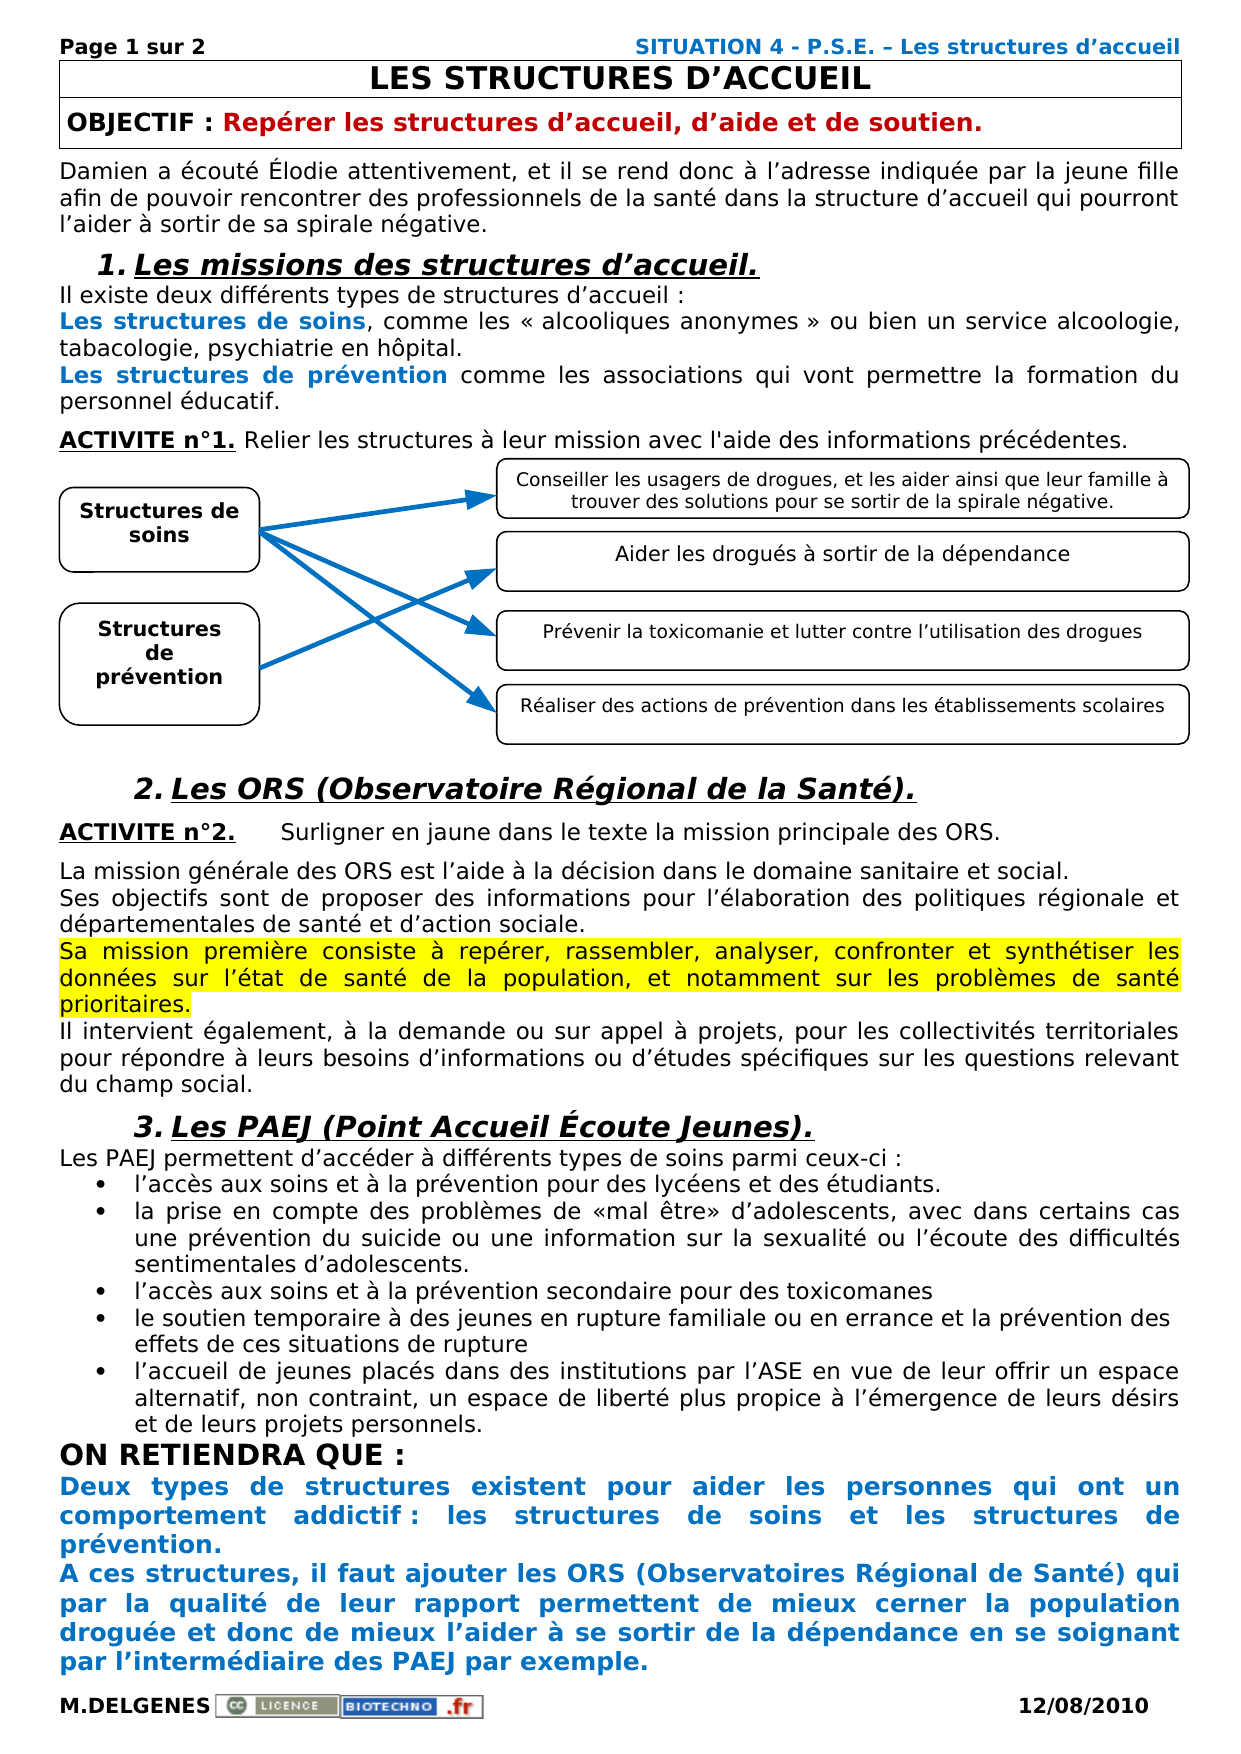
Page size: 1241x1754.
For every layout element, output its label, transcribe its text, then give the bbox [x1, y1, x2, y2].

table_cell OBJECTIF : Repérer les structures d’accueil, d’aide et de soutien. [60, 98, 1181, 147]
text La mission générale des ORS est l’aide à la décision dans le domaine sanitaire et social. [59, 858, 1181, 885]
list le soutien temporaire à des jeunes en rupture familiale ou en errance et la prévention des effets de ces situations de rupture [97, 1305, 1181, 1358]
text ACTIVITE n°2. Surligner en jaune dans le texte la mission principale des ORS. [59, 819, 1181, 846]
list Les missions des structures d’accueil. [97, 248, 1181, 282]
text Ses objectifs sont de proposer des informations pour l’élaboration des politiques régionale et départementales de santé et d’action sociale. [59, 885, 1181, 938]
list Les PAEJ (Point Accueil Écoute Jeunes). [134, 1111, 1181, 1145]
list la prise en compte des problèmes de «mal être» d’adolescents, avec dans certains cas une prévention du suicide ou une information sur la sexualité ou l’écoute des difficultés sentimentales d’adolescents. [97, 1198, 1181, 1278]
text A ces structures, il faut ajouter les ORS (Observatoires Régional de Santé) qui par la qualité de leur rapport permettent de mieux cerner la population droguée et donc de mieux l’aider à se sortir de la dépendance en se soignant par l’intermédiaire des PAEJ par exemple. [59, 1559, 1181, 1676]
text Sa mission première consiste à repérer, rassembler, analyser, confronter et synthétiser les données sur l’état de santé de la population, et notamment sur les problèmes de santé prioritaires. Il intervient également, à la demande ou sur appel à projets, pour les collectivités territoriales pour répondre à leurs besoins d’informations ou d’études spécifiques sur les questions relevant du champ social. [59, 938, 1181, 1098]
text ON RETIENDRA QUE : [59, 1438, 1181, 1472]
text Deux types de structures existent pour aider les personnes qui ont un comportement addictif : les structures de soins et les structures de prévention. [59, 1472, 1181, 1559]
list l’accueil de jeunes placés dans des institutions par l’ASE en vue de leur offrir un espace alternatif, non contraint, un espace de liberté plus propice à l’émergence de leurs désirs et de leurs projets personnels. [97, 1358, 1181, 1438]
list l’accès aux soins et à la prévention secondaire pour des toxicomanes [97, 1278, 1181, 1305]
list l’accès aux soins et à la prévention pour des lycéens et des étudiants. [97, 1171, 1181, 1198]
text Les structures de prévention comme les associations qui vont permettre la formation du personnel éducatif. [59, 362, 1181, 415]
picture [215, 1694, 484, 1719]
text Les structures de soins, comme les « alcooliques anonymes » ou bien un service alcoologie, tabacologie, psychiatrie en hôpital. [59, 308, 1181, 362]
table_header LES STRUCTURES D’ACCUEIL [60, 61, 1181, 97]
text Il existe deux différents types de structures d’accueil : [59, 282, 1181, 308]
text Les PAEJ permettent d’accéder à différents types de soins parmi ceux-ci : [59, 1145, 1181, 1171]
text Damien a écouté Élodie attentivement, et il se rend donc à l’adresse indiquée par la jeune fille afin de pouvoir rencontrer des professionnels de la santé dans la structure d’accueil qui pourront l’aider à sortir de sa spirale négative. [59, 158, 1181, 238]
text ACTIVITE n°1. Relier les structures à leur mission avec l'aide des informations précédentes. [59, 428, 1181, 454]
list Les ORS (Observatoire Régional de la Santé). [134, 773, 1181, 807]
